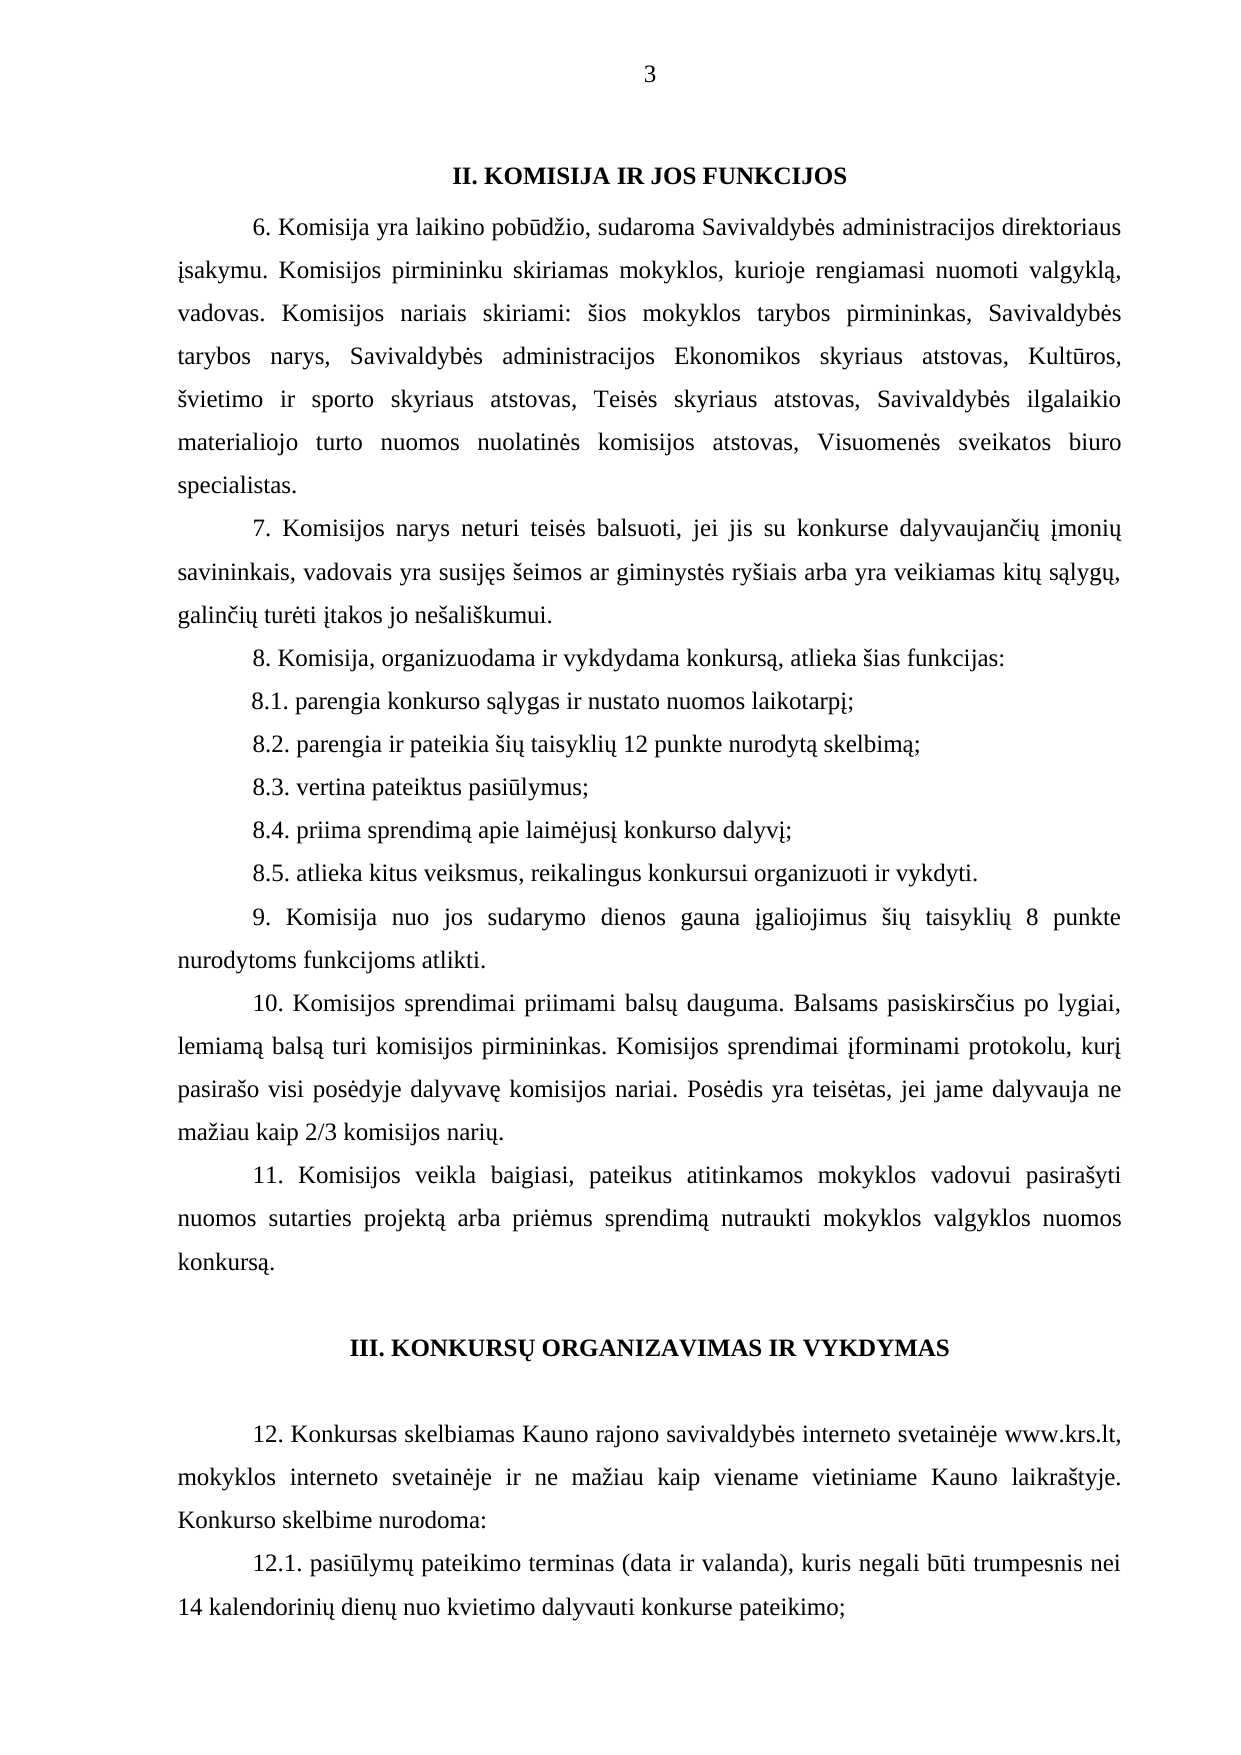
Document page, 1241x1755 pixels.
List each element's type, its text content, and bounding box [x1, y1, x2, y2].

text 12. Konkursas skelbiamas Kauno rajono savivaldybės interneto svetainėje www.krs.lt, mokyklos interneto svetainėje ir ne mažiau kaip viename vietiniame Kauno laikraštyje. Konkurso skelbime nurodoma: [177, 1419, 1122, 1534]
text 8.1. parengia konkurso sąlygas ir nustato nuomos laikotarpį; [177, 686, 1122, 715]
text II. KOMISIJA IR JOS FUNKCIJOS [177, 161, 1122, 190]
text 8.2. parengia ir pateikia šių taisyklių 12 punkte nurodytą skelbimą; [177, 729, 1122, 758]
text 11. Komisijos veikla baigiasi, pateikus atitinkamos mokyklos vadovui pasirašyti nuomos sutarties projektą arba priėmus sprendimą nutraukti mokyklos valgyklos nuomos konkursą. [177, 1160, 1122, 1275]
text III. KONKURSŲ ORGANIZAVIMAS IR VYKDYMAS [177, 1333, 1122, 1362]
text 9. Komisija nuo jos sudarymo dienos gauna įgaliojimus šių taisyklių 8 punkte nurodytoms funkcijoms atlikti. [177, 902, 1122, 973]
text 7. Komisijos narys neturi teisės balsuoti, jei jis su konkurse dalyvaujančių įmonių savininkais, vadovais yra susijęs šeimos ar giminystės ryšiais arba yra veikiamas kitų sąlygų, galinčių turėti įtakos jo nešališkumui. [177, 513, 1122, 628]
text 10. Komisijos sprendimai priimami balsų dauguma. Balsams pasiskirsčius po lygiai, lemiamą balsą turi komisijos pirmininkas. Komisijos sprendimai įforminami protokolu, kurį pasirašo visi posėdyje dalyvavę komisijos nariai. Posėdis yra teisėtas, jei jame dalyvauja ne mažiau kaip 2/3 komisijos narių. [177, 988, 1122, 1146]
text 8.5. atlieka kitus veiksmus, reikalingus konkursui organizuoti ir vykdyti. [177, 858, 1122, 887]
text 8.4. priima sprendimą apie laimėjusį konkurso dalyvį; [177, 815, 1122, 844]
text 12.1. pasiūlymų pateikimo terminas (data ir valanda), kuris negali būti trumpesnis nei 14 kalendorinių dienų nuo kvietimo dalyvauti konkurse pateikimo; [177, 1548, 1122, 1620]
text 8. Komisija, organizuodama ir vykdydama konkursą, atlieka šias funkcijas: [177, 643, 1122, 672]
text 6. Komisija yra laikino pobūdžio, sudaroma Savivaldybės administracijos direktoriaus įsakymu. Komisijos pirmininku skiriamas mokyklos, kurioje rengiamasi nuomoti valgyklą, vadovas. Komisijos nariais skiriami: šios mokyklos tarybos pirmininkas, Savivaldybės tarybos narys, Savivaldybės administracijos Ekonomikos skyriaus atstovas, Kultūros, švietimo ir sporto skyriaus atstovas, Teisės skyriaus atstovas, Savivaldybės ilgalaikio materialiojo turto nuomos nuolatinės komisijos atstovas, Visuomenės sveikatos biuro specialistas. [177, 212, 1122, 499]
text 8.3. vertina pateiktus pasiūlymus; [177, 772, 1122, 801]
